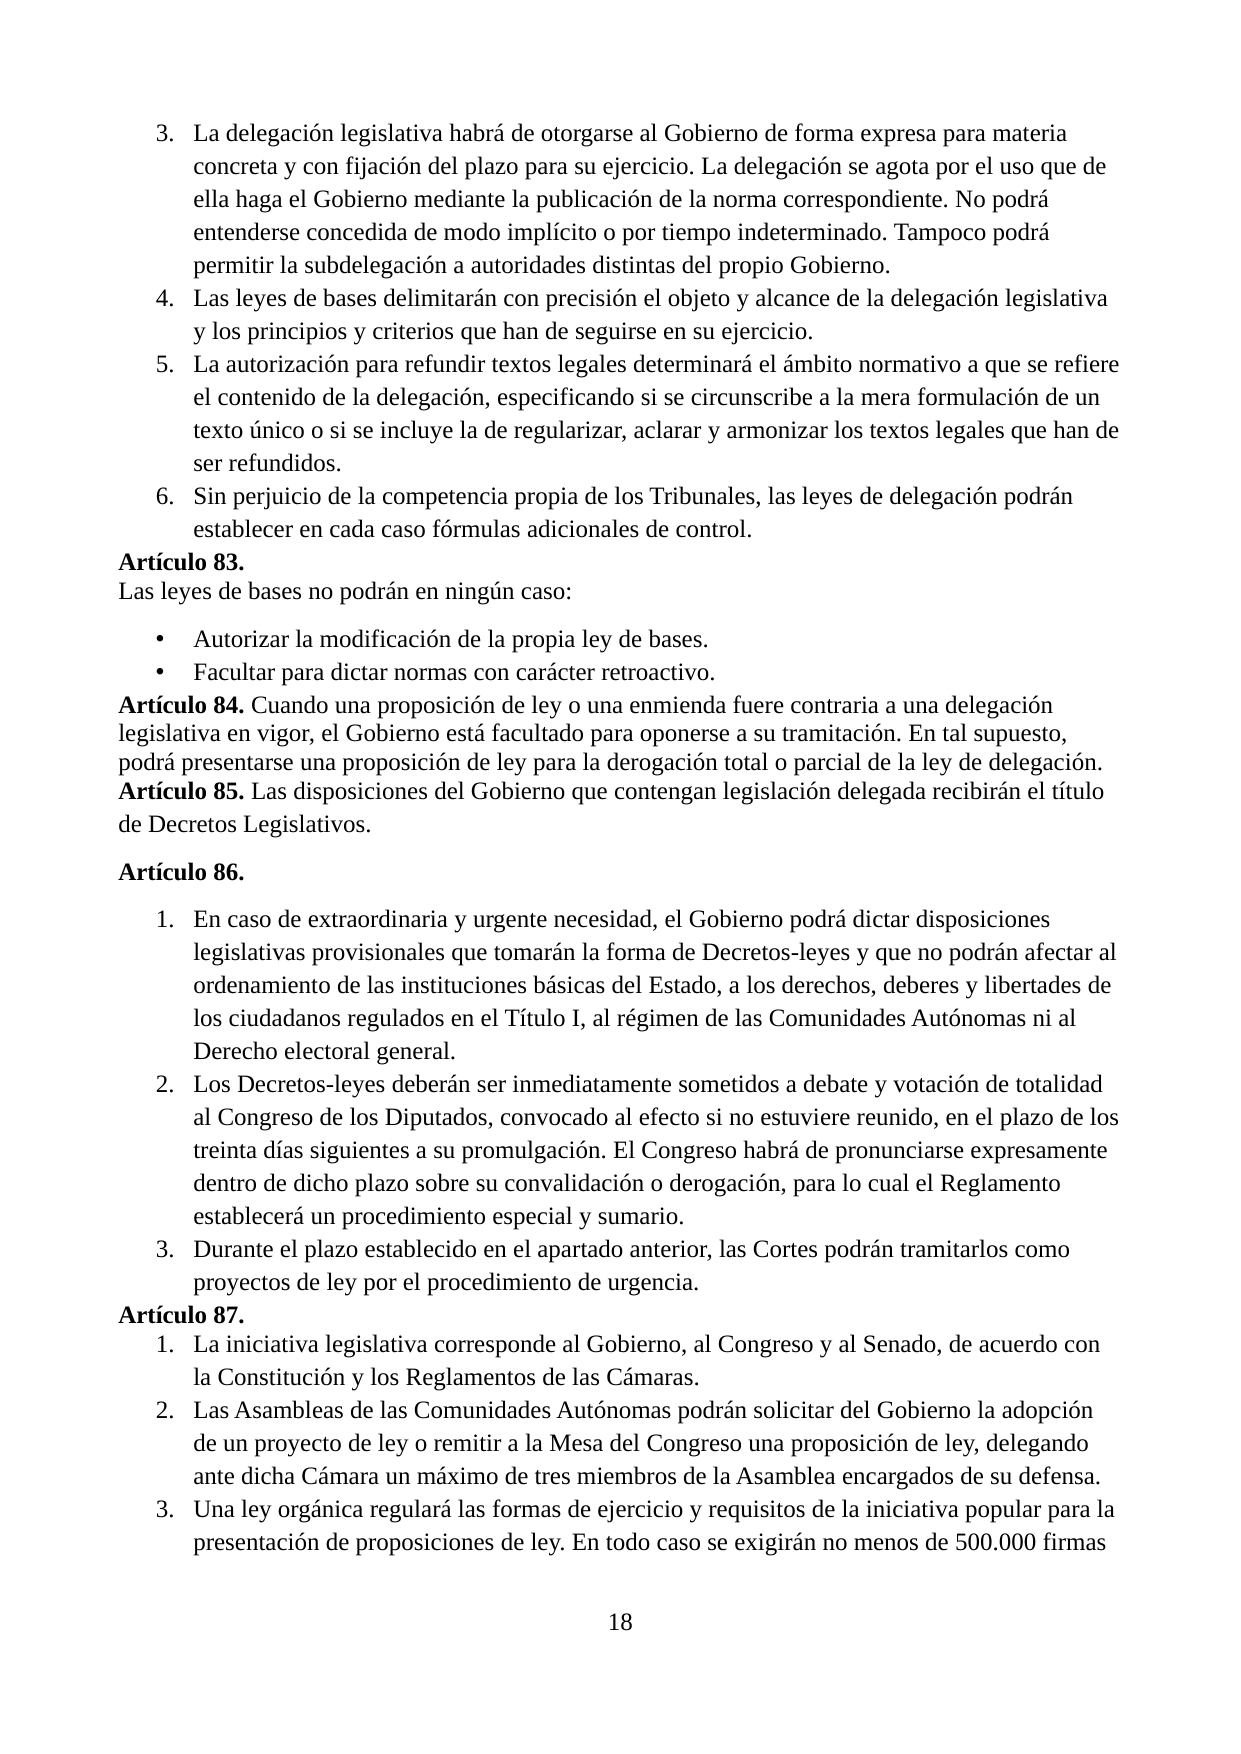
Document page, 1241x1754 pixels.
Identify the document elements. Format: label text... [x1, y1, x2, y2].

list La delegación legislativa habrá de otorgarse al Gobierno de forma expresa para materia concreta y con fijación del plazo para su ejercicio. La delegación se agota por el uso que de ella haga el Gobierno mediante la publicación de la norma correspondiente. No podrá entenderse concedida de modo implícito o por tiempo indeterminado. Tampoco podrá permitir la subdelegación a autoridades distintas del propio Gobierno. [156, 118, 1122, 279]
list En caso de extraordinaria y urgente necesidad, el Gobierno podrá dictar disposiciones legislativas provisionales que tomarán la forma de Decretos-leyes y que no podrán afectar al ordenamiento de las instituciones básicas del Estado, a los derechos, deberes y libertades de los ciudadanos regulados en el Título I, al régimen de las Comunidades Autónomas ni al Derecho electoral general. [156, 904, 1122, 1065]
list Autorizar la modificación de la propia ley de bases. [156, 624, 1122, 652]
list La iniciativa legislativa corresponde al Gobierno, al Congreso y al Senado, de acuerdo con la Constitución y los Reglamentos de las Cámaras. [156, 1329, 1122, 1391]
list Las leyes de bases delimitarán con precisión el objeto y alcance de la delegación legislativa y los principios y criterios que han de seguirse en su ejercicio. [156, 283, 1122, 345]
text Las leyes de bases no podrán en ningún caso: [118, 576, 1122, 605]
list Las Asambleas de las Comunidades Autónomas podrán solicitar del Gobierno la adopción de un proyecto de ley o remitir a la Mesa del Congreso una proposición de ley, delegando ante dicha Cámara un máximo de tres miembros de la Asamblea encargados de su defensa. [156, 1395, 1122, 1490]
list Los Decretos-leyes deberán ser inmediatamente sometidos a debate y votación de totalidad al Congreso de los Diputados, convocado al efecto si no estuviere reunido, en el plazo de los treinta días siguientes a su promulgación. El Congreso habrá de pronunciarse expresamente dentro de dicho plazo sobre su convalidación o derogación, para lo cual el Reglamento establecerá un procedimiento especial y sumario. [156, 1069, 1122, 1230]
text Artículo 87. [118, 1301, 1122, 1329]
list La autorización para refundir textos legales determinará el ámbito normativo a que se refiere el contenido de la delegación, especificando si se circunscribe a la mera formulación de un texto único o si se incluye la de regularizar, aclarar y armonizar los textos legales que han de ser refundidos. [156, 349, 1122, 477]
list Una ley orgánica regulará las formas de ejercicio y requisitos de la iniciativa popular para la presentación de proposiciones de ley. En todo caso se exigirán no menos de 500.000 firmas [156, 1494, 1122, 1556]
list Durante el plazo establecido en el apartado anterior, las Cortes podrán tramitarlos como proyectos de ley por el procedimiento de urgencia. [156, 1234, 1122, 1296]
text Artículo 85. Las disposiciones del Gobierno que contengan legislación delegada recibirán el título de Decretos Legislativos. [118, 776, 1122, 838]
list Sin perjuicio de la competencia propia de los Tribunales, las leyes de delegación podrán establecer en cada caso fórmulas adicionales de control. [156, 481, 1122, 543]
list Facultar para dictar normas con carácter retroactivo. [156, 657, 1122, 686]
text Artículo 84. Cuando una proposición de ley o una enmienda fuere contraria a una delegación legislativa en vigor, el Gobierno está facultado para oponerse a su tramitación. En tal supuesto, podrá presentarse una proposición de ley para la derogación total o parcial de la ley de delegación. [118, 690, 1122, 776]
text Artículo 83. [118, 547, 1122, 576]
text Artículo 86. [118, 857, 1122, 885]
